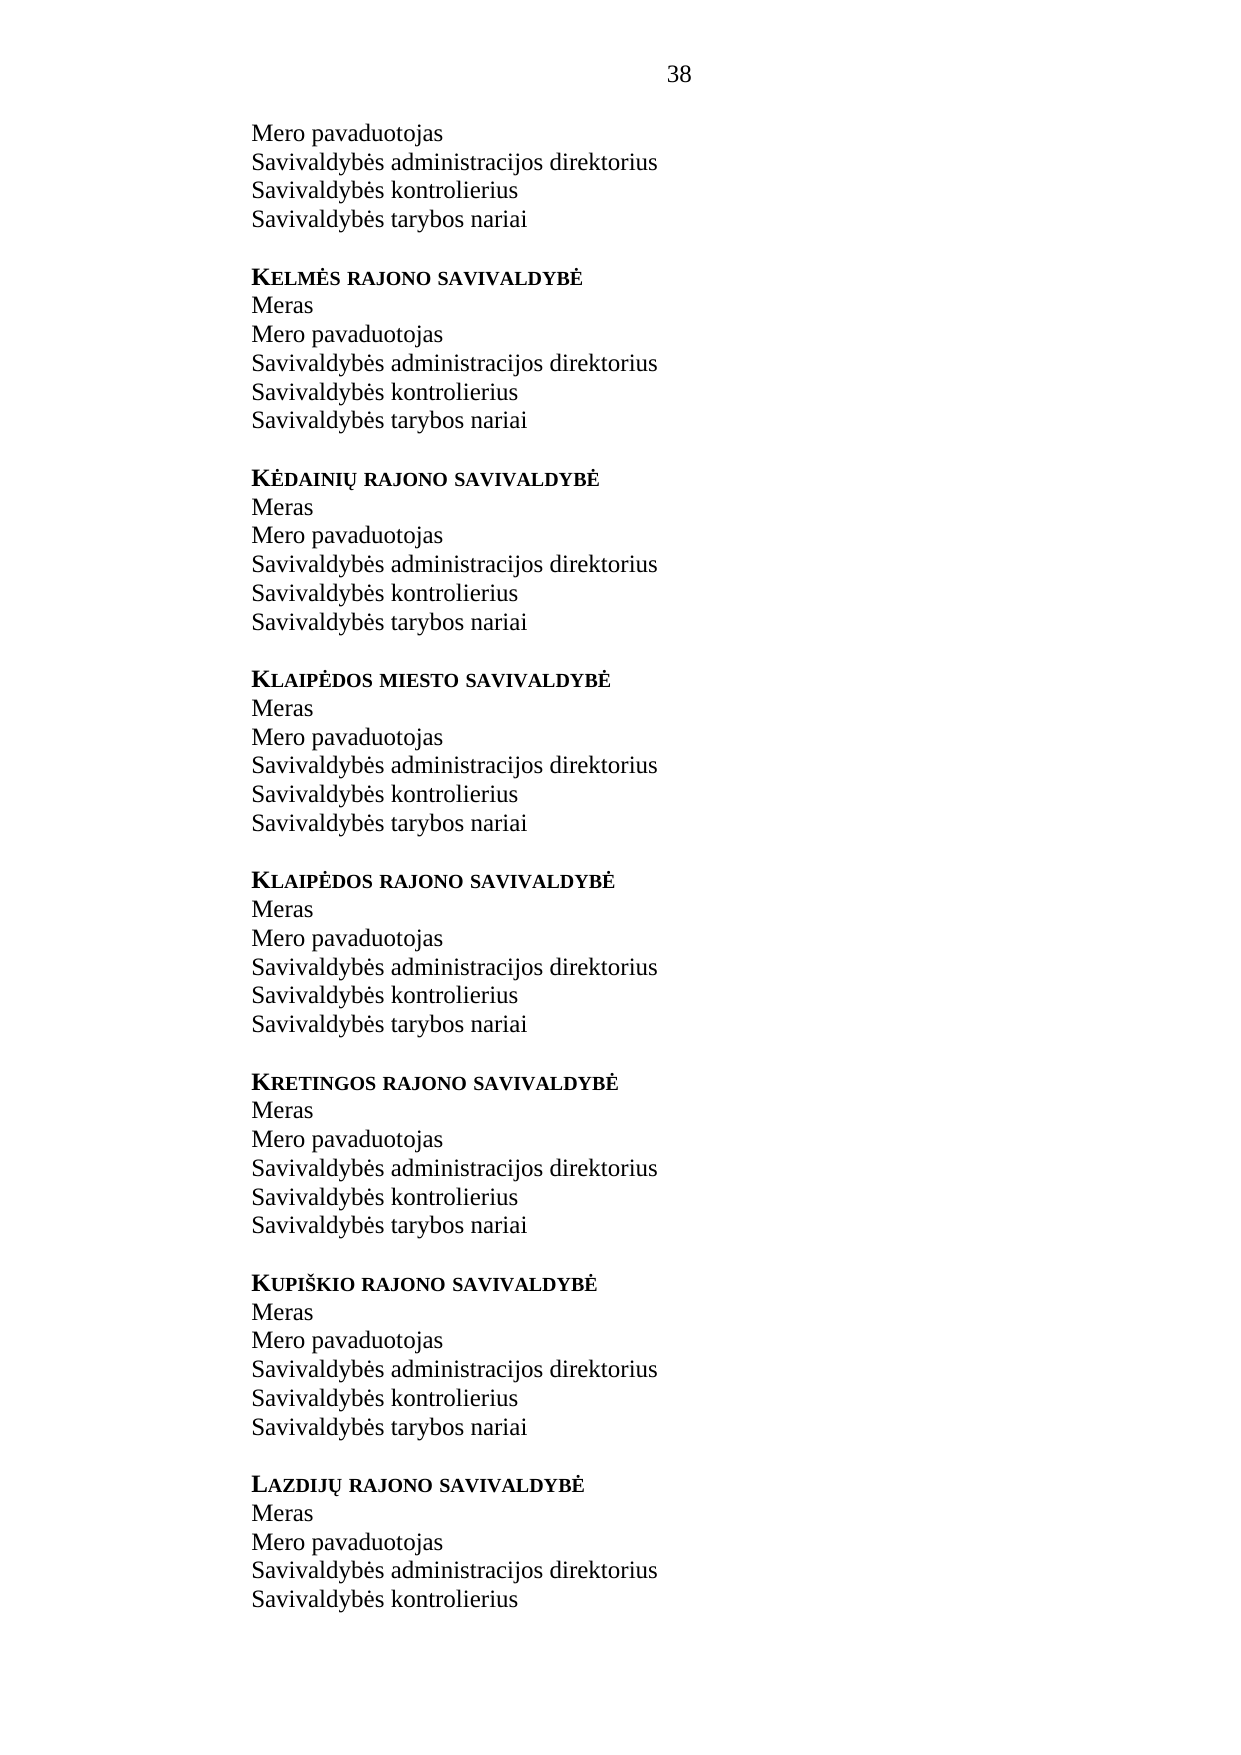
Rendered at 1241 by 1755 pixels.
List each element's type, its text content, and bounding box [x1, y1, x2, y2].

text Savivaldybės tarybos nariai [177, 607, 1181, 636]
text Savivaldybės kontrolierius [177, 377, 1181, 406]
text Mero pavaduotojas [177, 319, 1181, 348]
text Meras [177, 1297, 1181, 1326]
text Meras [177, 1096, 1181, 1124]
text Savivaldybės kontrolierius [177, 1584, 1181, 1613]
text Savivaldybės administracijos direktorius [177, 952, 1181, 981]
text Savivaldybės kontrolierius [177, 176, 1181, 204]
text Savivaldybės kontrolierius [177, 779, 1181, 808]
text Savivaldybės administracijos direktorius [177, 1556, 1181, 1584]
text Mero pavaduotojas [177, 521, 1181, 549]
text Savivaldybės tarybos nariai [177, 1009, 1181, 1038]
text Savivaldybės kontrolierius [177, 1383, 1181, 1412]
text Savivaldybės administracijos direktorius [177, 549, 1181, 578]
text Savivaldybės administracijos direktorius [177, 751, 1181, 779]
text Mero pavaduotojas [177, 1326, 1181, 1354]
text Kelmės rajono savivaldybė [177, 262, 1181, 291]
text Mero pavaduotojas [177, 1124, 1181, 1153]
text Klaipėdos miesto savivaldybė [177, 664, 1181, 693]
text Meras [177, 894, 1181, 923]
text Savivaldybės administracijos direktorius [177, 348, 1181, 377]
text Savivaldybės administracijos direktorius [177, 1153, 1181, 1182]
text Mero pavaduotojas [177, 923, 1181, 952]
text Mero pavaduotojas [177, 1527, 1181, 1556]
text Savivaldybės kontrolierius [177, 981, 1181, 1009]
text Meras [177, 291, 1181, 319]
text Meras [177, 1498, 1181, 1527]
text Meras [177, 693, 1181, 722]
text Savivaldybės administracijos direktorius [177, 1354, 1181, 1383]
text Kretingos rajono savivaldybė [177, 1067, 1181, 1096]
text Savivaldybės tarybos nariai [177, 406, 1181, 434]
text Savivaldybės kontrolierius [177, 1182, 1181, 1211]
text Klaipėdos rajono savivaldybė [177, 866, 1181, 894]
text Meras [177, 492, 1181, 521]
text Savivaldybės administracijos direktorius [177, 147, 1181, 176]
text Kupiškio rajono savivaldybė [177, 1268, 1181, 1297]
text Mero pavaduotojas [177, 722, 1181, 751]
text Mero pavaduotojas [177, 118, 1181, 147]
text Savivaldybės tarybos nariai [177, 808, 1181, 837]
text Savivaldybės tarybos nariai [177, 1412, 1181, 1441]
text Kėdainių rajono savivaldybė [177, 463, 1181, 492]
text Savivaldybės kontrolierius [177, 578, 1181, 607]
text Savivaldybės tarybos nariai [177, 204, 1181, 233]
text Savivaldybės tarybos nariai [177, 1211, 1181, 1239]
text Lazdijų rajono savivaldybė [177, 1469, 1181, 1498]
